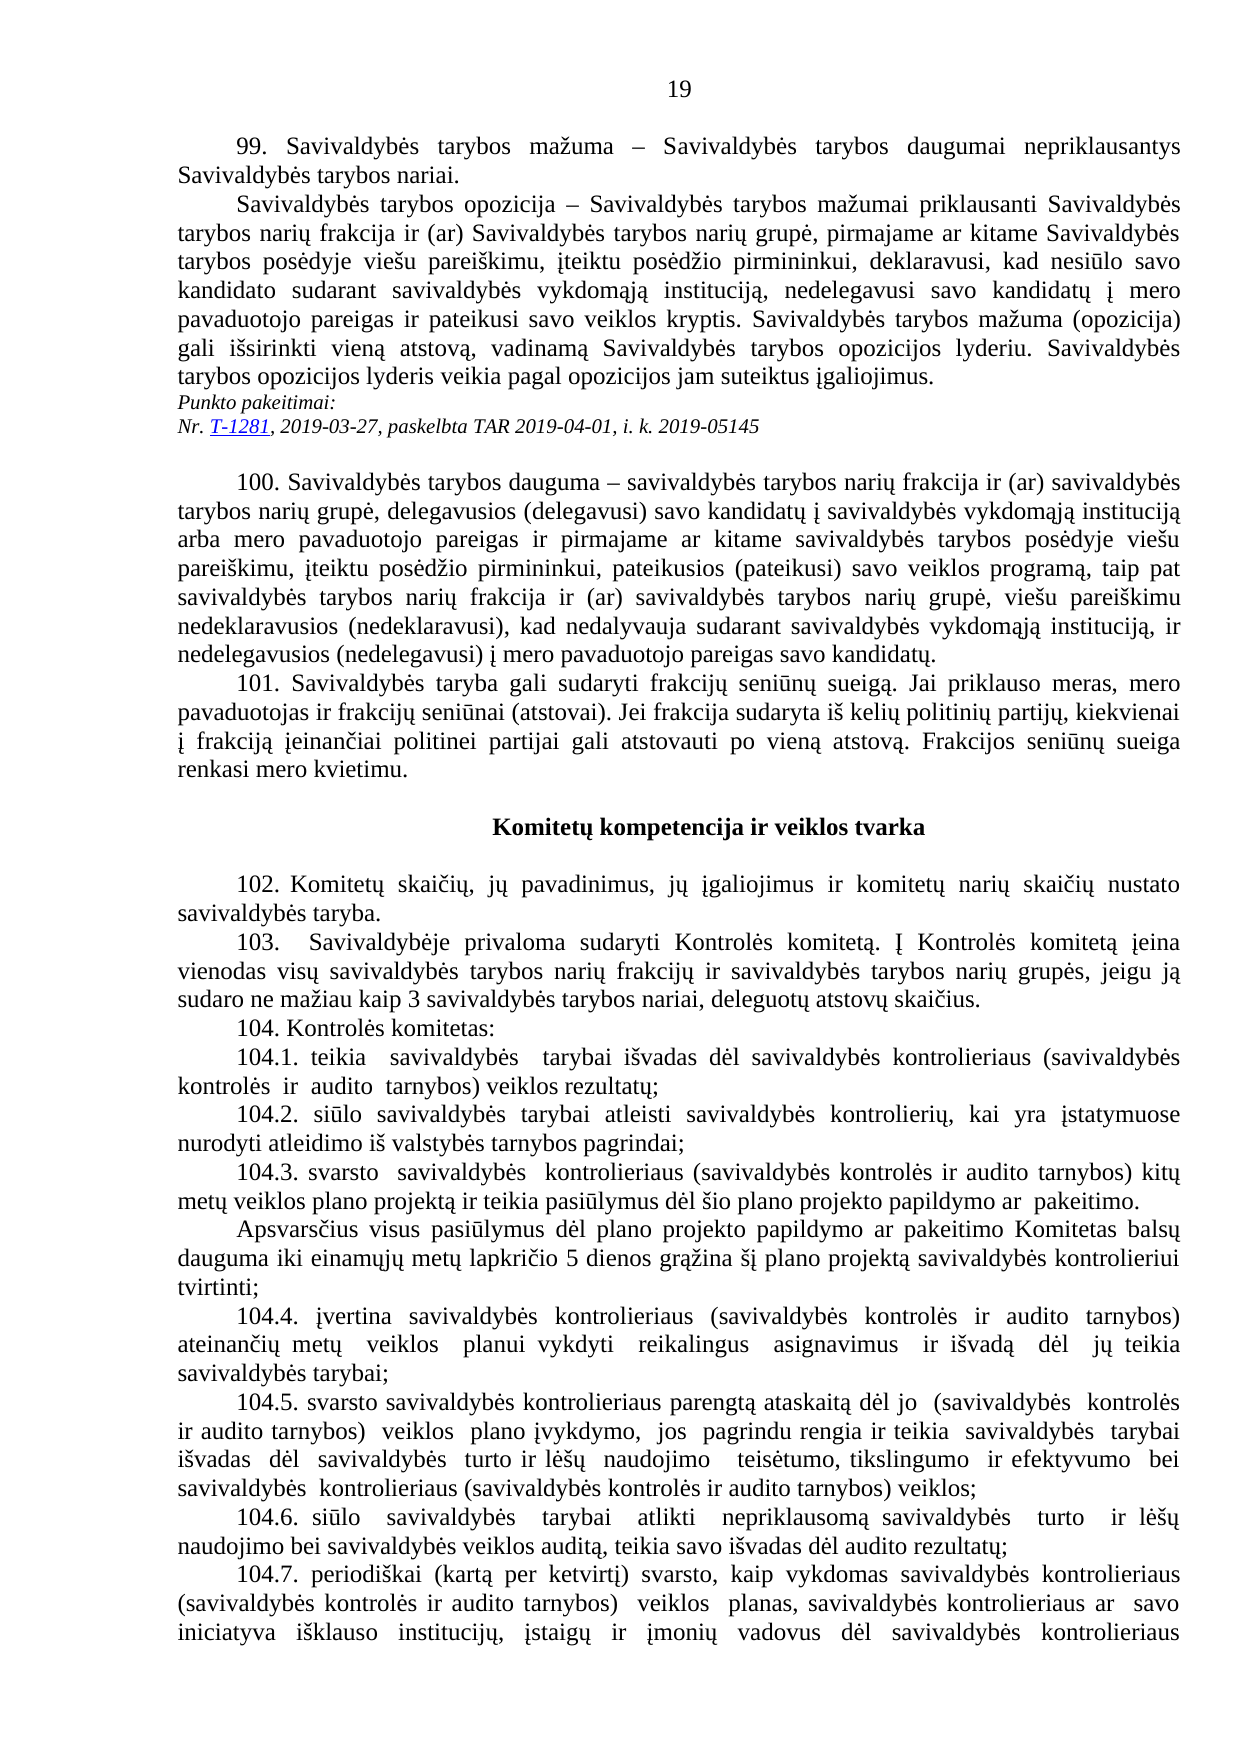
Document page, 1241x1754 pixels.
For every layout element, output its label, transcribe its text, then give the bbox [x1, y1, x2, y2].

text 101. Savivaldybės taryba gali sudaryti frakcijų seniūnų sueigą. Jai priklauso meras, mero pavaduotojas ir frakcijų seniūnai (atstovai). Jei frakcija sudaryta iš kelių politinių partijų, kiekvienai į frakciją įeinančiai politinei partijai gali atstovauti po vieną atstovą. Frakcijos seniūnų sueiga renkasi mero kvietimu. [177, 668, 1181, 783]
text Komitetų kompetencija ir veiklos tvarka [177, 812, 1181, 841]
text 104.5. svarsto savivaldybės kontrolieriaus parengtą ataskaitą dėl jo (savivaldybės kontrolės ir audito tarnybos) veiklos plano įvykdymo, jos pagrindu rengia ir teikia savivaldybės tarybai išvadas dėl savivaldybės turto ir lėšų naudojimo teisėtumo, tikslingumo ir efektyvumo bei savivaldybės kontrolieriaus (savivaldybės kontrolės ir audito tarnybos) veiklos; [177, 1387, 1181, 1502]
text 99. Savivaldybės tarybos mažuma – Savivaldybės tarybos daugumai nepriklausantys Savivaldybės tarybos nariai. [177, 131, 1181, 189]
text 104.4. įvertina savivaldybės kontrolieriaus (savivaldybės kontrolės ir audito tarnybos) ateinančių metų veiklos planui vykdyti reikalingus asignavimus ir išvadą dėl jų teikia savivaldybės tarybai; [177, 1301, 1181, 1387]
text 104.1. teikia savivaldybės tarybai išvadas dėl savivaldybės kontrolieriaus (savivaldybės kontrolės ir audito tarnybos) veiklos rezultatų; [177, 1042, 1181, 1099]
text 104.3. svarsto savivaldybės kontrolieriaus (savivaldybės kontrolės ir audito tarnybos) kitų metų veiklos plano projektą ir teikia pasiūlymus dėl šio plano projekto papildymo ar pakeitimo. [177, 1157, 1181, 1214]
text Savivaldybės tarybos opozicija – Savivaldybės tarybos mažumai priklausanti Savivaldybės tarybos narių frakcija ir (ar) Savivaldybės tarybos narių grupė, pirmajame ar kitame Savivaldybės tarybos posėdyje viešu pareiškimu, įteiktu posėdžio pirmininkui, deklaravusi, kad nesiūlo savo kandidato sudarant savivaldybės vykdomąją instituciją, nedelegavusi savo kandidatų į mero pavaduotojo pareigas ir pateikusi savo veiklos kryptis. Savivaldybės tarybos mažuma (opozicija) gali išsirinkti vieną atstovą, vadinamą Savivaldybės tarybos opozicijos lyderiu. Savivaldybės tarybos opozicijos lyderis veikia pagal opozicijos jam suteiktus įgaliojimus. [177, 189, 1181, 390]
text Nr. T-1281, 2019-03-27, paskelbta TAR 2019-04-01, i. k. 2019-05145 [177, 414, 1181, 438]
text Apsvarsčius visus pasiūlymus dėl plano projekto papildymo ar pakeitimo Komitetas balsų dauguma iki einamųjų metų lapkričio 5 dienos grąžina šį plano projektą savivaldybės kontrolieriui tvirtinti; [177, 1214, 1181, 1301]
text 103. Savivaldybėje privaloma sudaryti Kontrolės komitetą. Į Kontrolės komitetą įeina vienodas visų savivaldybės tarybos narių frakcijų ir savivaldybės tarybos narių grupės, jeigu ją sudaro ne mažiau kaip 3 savivaldybės tarybos nariai, deleguotų atstovų skaičius. [177, 927, 1181, 1013]
text 104.6. siūlo savivaldybės tarybai atlikti nepriklausomą savivaldybės turto ir lėšų naudojimo bei savivaldybės veiklos auditą, teikia savo išvadas dėl audito rezultatų; [177, 1502, 1181, 1559]
text Punkto pakeitimai: [177, 390, 1181, 414]
text 102. Komitetų skaičių, jų pavadinimus, jų įgaliojimus ir komitetų narių skaičių nustato savivaldybės taryba. [177, 869, 1181, 927]
text 104.2. siūlo savivaldybės tarybai atleisti savivaldybės kontrolierių, kai yra įstatymuose nurodyti atleidimo iš valstybės tarnybos pagrindai; [177, 1099, 1181, 1157]
text 104. Kontrolės komitetas: [177, 1013, 1181, 1042]
text 100. Savivaldybės tarybos dauguma – savivaldybės tarybos narių frakcija ir (ar) savivaldybės tarybos narių grupė, delegavusios (delegavusi) savo kandidatų į savivaldybės vykdomąją instituciją arba mero pavaduotojo pareigas ir pirmajame ar kitame savivaldybės tarybos posėdyje viešu pareiškimu, įteiktu posėdžio pirmininkui, pateikusios (pateikusi) savo veiklos programą, taip pat savivaldybės tarybos narių frakcija ir (ar) savivaldybės tarybos narių grupė, viešu pareiškimu nedeklaravusios (nedeklaravusi), kad nedalyvauja sudarant savivaldybės vykdomąją instituciją, ir nedelegavusios (nedelegavusi) į mero pavaduotojo pareigas savo kandidatų. [177, 467, 1181, 668]
text 104.7. periodiškai (kartą per ketvirtį) svarsto, kaip vykdomas savivaldybės kontrolieriaus (savivaldybės kontrolės ir audito tarnybos) veiklos planas, savivaldybės kontrolieriaus ar savo iniciatyva išklauso institucijų, įstaigų ir įmonių vadovus dėl savivaldybės kontrolieriaus [177, 1559, 1181, 1646]
